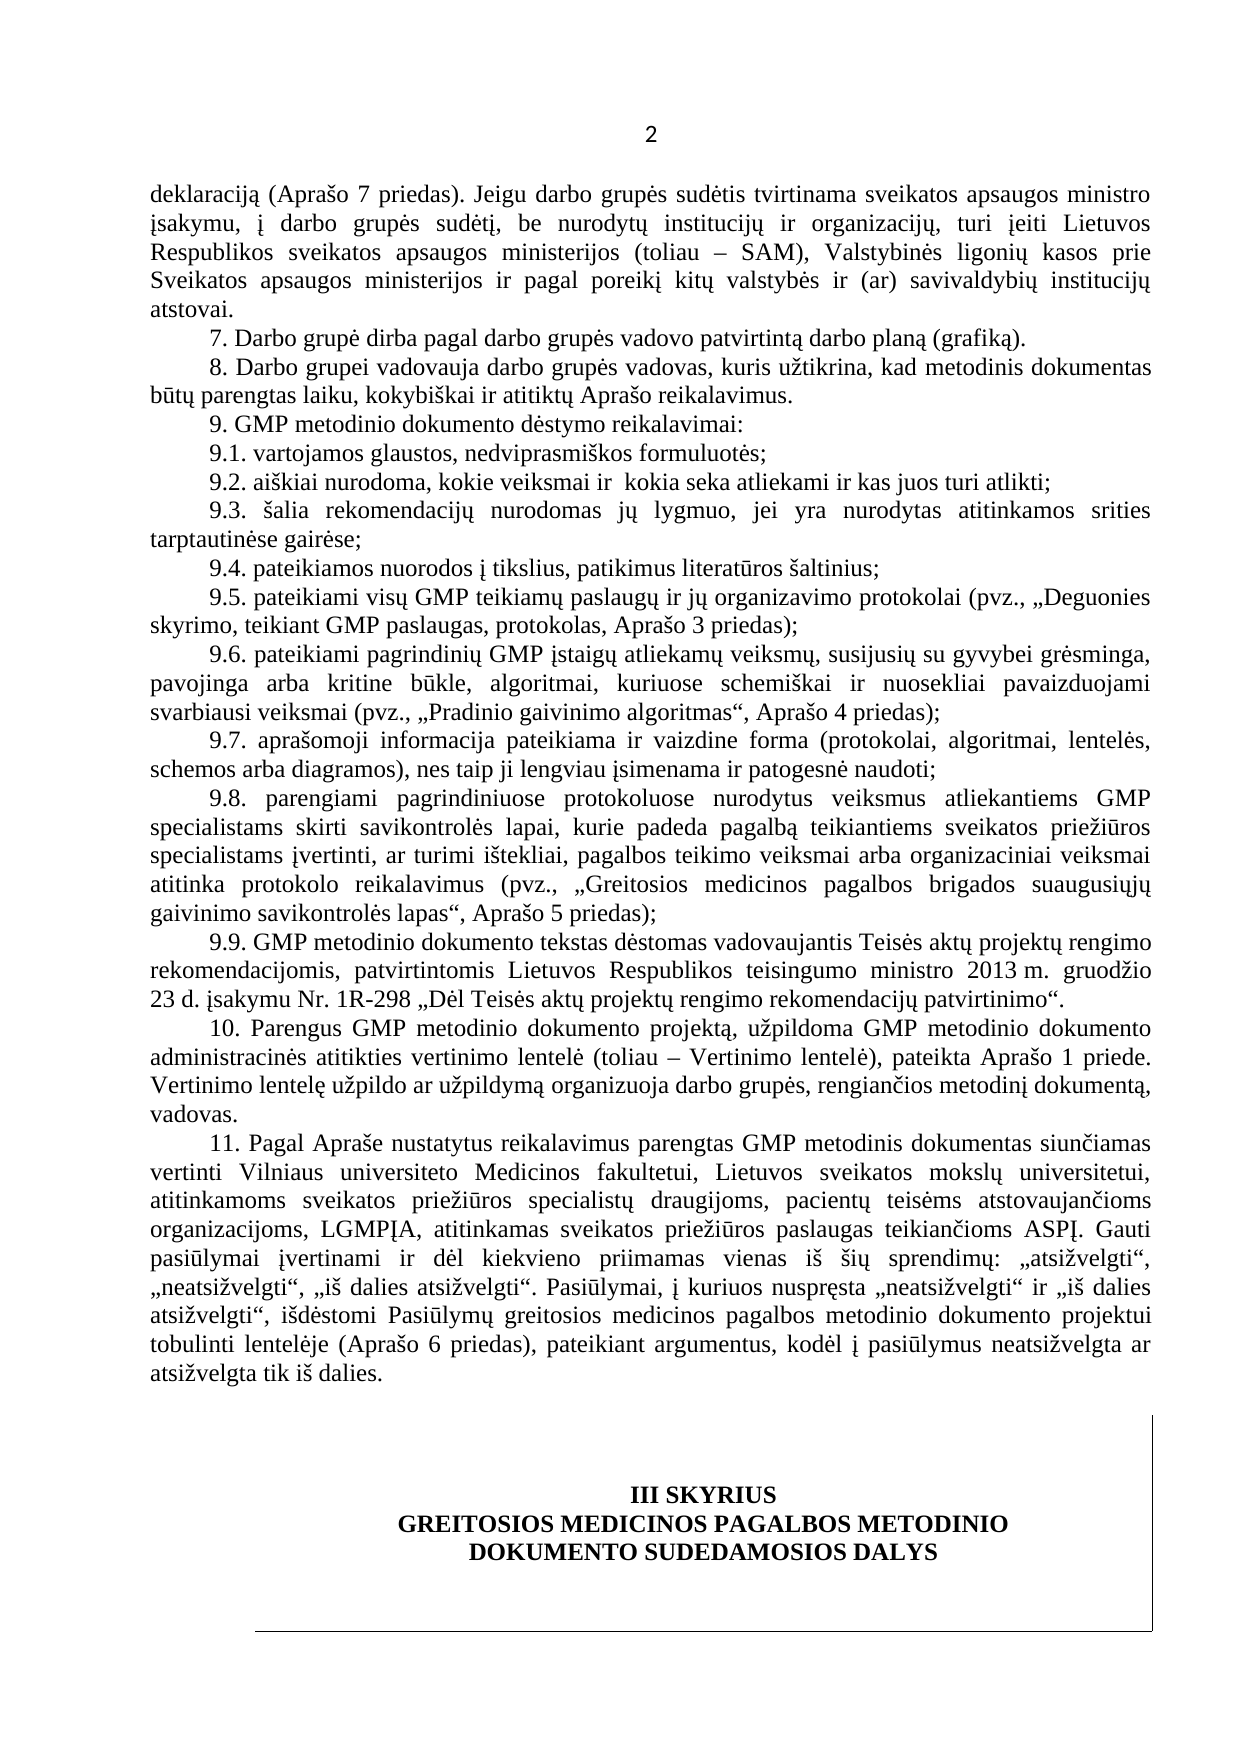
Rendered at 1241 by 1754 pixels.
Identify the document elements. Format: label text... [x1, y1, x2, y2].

text 7. Darbo grupė dirba pagal darbo grupės vadovo patvirtintą darbo planą (grafiką). [150, 323, 1152, 352]
text 9.4. pateikiamos nuorodos į tikslius, patikimus literatūros šaltinius; [150, 553, 1152, 582]
text 9.9. GMP metodinio dokumento tekstas dėstomas vadovaujantis Teisės aktų projektų rengimo rekomendacijomis, patvirtintomis Lietuvos Respublikos teisingumo ministro 2013 m. gruodžio 23 d. įsakymu Nr. 1R-298 „Dėl Teisės aktų projektų rengimo rekomendacijų patvirtinimo“. [150, 927, 1152, 1013]
text 9. GMP metodinio dokumento dėstymo reikalavimai: [150, 409, 1152, 438]
text 10. Parengus GMP metodinio dokumento projektą, užpildoma GMP metodinio dokumento administracinės atitikties vertinimo lentelė (toliau – Vertinimo lentelė), pateikta Aprašo 1 priede. Vertinimo lentelę užpildo ar užpildymą organizuoja darbo grupės, rengiančios metodinį dokumentą, vadovas. [150, 1013, 1152, 1128]
text 9.6. pateikiami pagrindinių GMP įstaigų atliekamų veiksmų, susijusių su gyvybei grėsminga, pavojinga arba kritine būkle, algoritmai, kuriuose schemiškai ir nuosekliai pavaizduojami svarbiausi veiksmai (pvz., „Pradinio gaivinimo algoritmas“, Aprašo 4 priedas); [150, 639, 1152, 725]
text 8. Darbo grupei vadovauja darbo grupės vadovas, kuris užtikrina, kad metodinis dokumentas būtų parengtas laiku, kokybiškai ir atitiktų Aprašo reikalavimus. [150, 352, 1152, 409]
text 9.1. vartojamos glaustos, nedviprasmiškos formuluotės; [150, 438, 1152, 467]
text 9.2. aiškiai nurodoma, kokie veiksmai ir kokia seka atliekami ir kas juos turi atlikti; [150, 467, 1152, 495]
text 11. Pagal Apraše nustatytus reikalavimus parengtas GMP metodinis dokumentas siunčiamas vertinti Vilniaus universiteto Medicinos fakultetui, Lietuvos sveikatos mokslų universitetui, atitinkamoms sveikatos priežiūros specialistų draugijoms, pacientų teisėms atstovaujančioms organizacijoms, LGMPĮA, atitinkamas sveikatos priežiūros paslaugas teikiančioms ASPĮ. Gauti pasiūlymai įvertinami ir dėl kiekvieno priimamas vienas iš šių sprendimų: „atsižvelgti“, „neatsižvelgti“, „iš dalies atsižvelgti“. Pasiūlymai, į kuriuos nuspręsta „neatsižvelgti“ ir „iš dalies atsižvelgti“, išdėstomi Pasiūlymų greitosios medicinos pagalbos metodinio dokumento projektui tobulinti lentelėje (Aprašo 6 priedas), pateikiant argumentus, kodėl į pasiūlymus neatsižvelgta ar atsižvelgta tik iš dalies. [150, 1128, 1152, 1387]
text GREITOSIOS MEDICINOS PAGALBOS METODINIO DOKUMENTO SUDEDAMOSIOS DALYS [254, 1509, 1152, 1631]
text III SKYRIUS [254, 1415, 1152, 1509]
text 9.7. aprašomoji informacija pateikiama ir vaizdine forma (protokolai, algoritmai, lentelės, schemos arba diagramos), nes taip ji lengviau įsimenama ir patogesnė naudoti; [150, 725, 1152, 783]
text 9.8. parengiami pagrindiniuose protokoluose nurodytus veiksmus atliekantiems GMP specialistams skirti savikontrolės lapai, kurie padeda pagalbą teikiantiems sveikatos priežiūros specialistams įvertinti, ar turimi ištekliai, pagalbos teikimo veiksmai arba organizaciniai veiksmai atitinka protokolo reikalavimus (pvz., „Greitosios medicinos pagalbos brigados suaugusiųjų gaivinimo savikontrolės lapas“, Aprašo 5 priedas); [150, 783, 1152, 927]
text 9.3. šalia rekomendacijų nurodomas jų lygmuo, jei yra nurodytas atitinkamos srities tarptautinėse gairėse; [150, 495, 1152, 553]
text 9.5. pateikiami visų GMP teikiamų paslaugų ir jų organizavimo protokolai (pvz., „Deguonies skyrimo, teikiant GMP paslaugas, protokolas, Aprašo 3 priedas); [150, 582, 1152, 639]
text deklaraciją (Aprašo 7 priedas). Jeigu darbo grupės sudėtis tvirtinama sveikatos apsaugos ministro įsakymu, į darbo grupės sudėtį, be nurodytų institucijų ir organizacijų, turi įeiti Lietuvos Respublikos sveikatos apsaugos ministerijos (toliau – SAM), Valstybinės ligonių kasos prie Sveikatos apsaugos ministerijos ir pagal poreikį kitų valstybės ir (ar) savivaldybių institucijų atstovai. [150, 179, 1152, 323]
